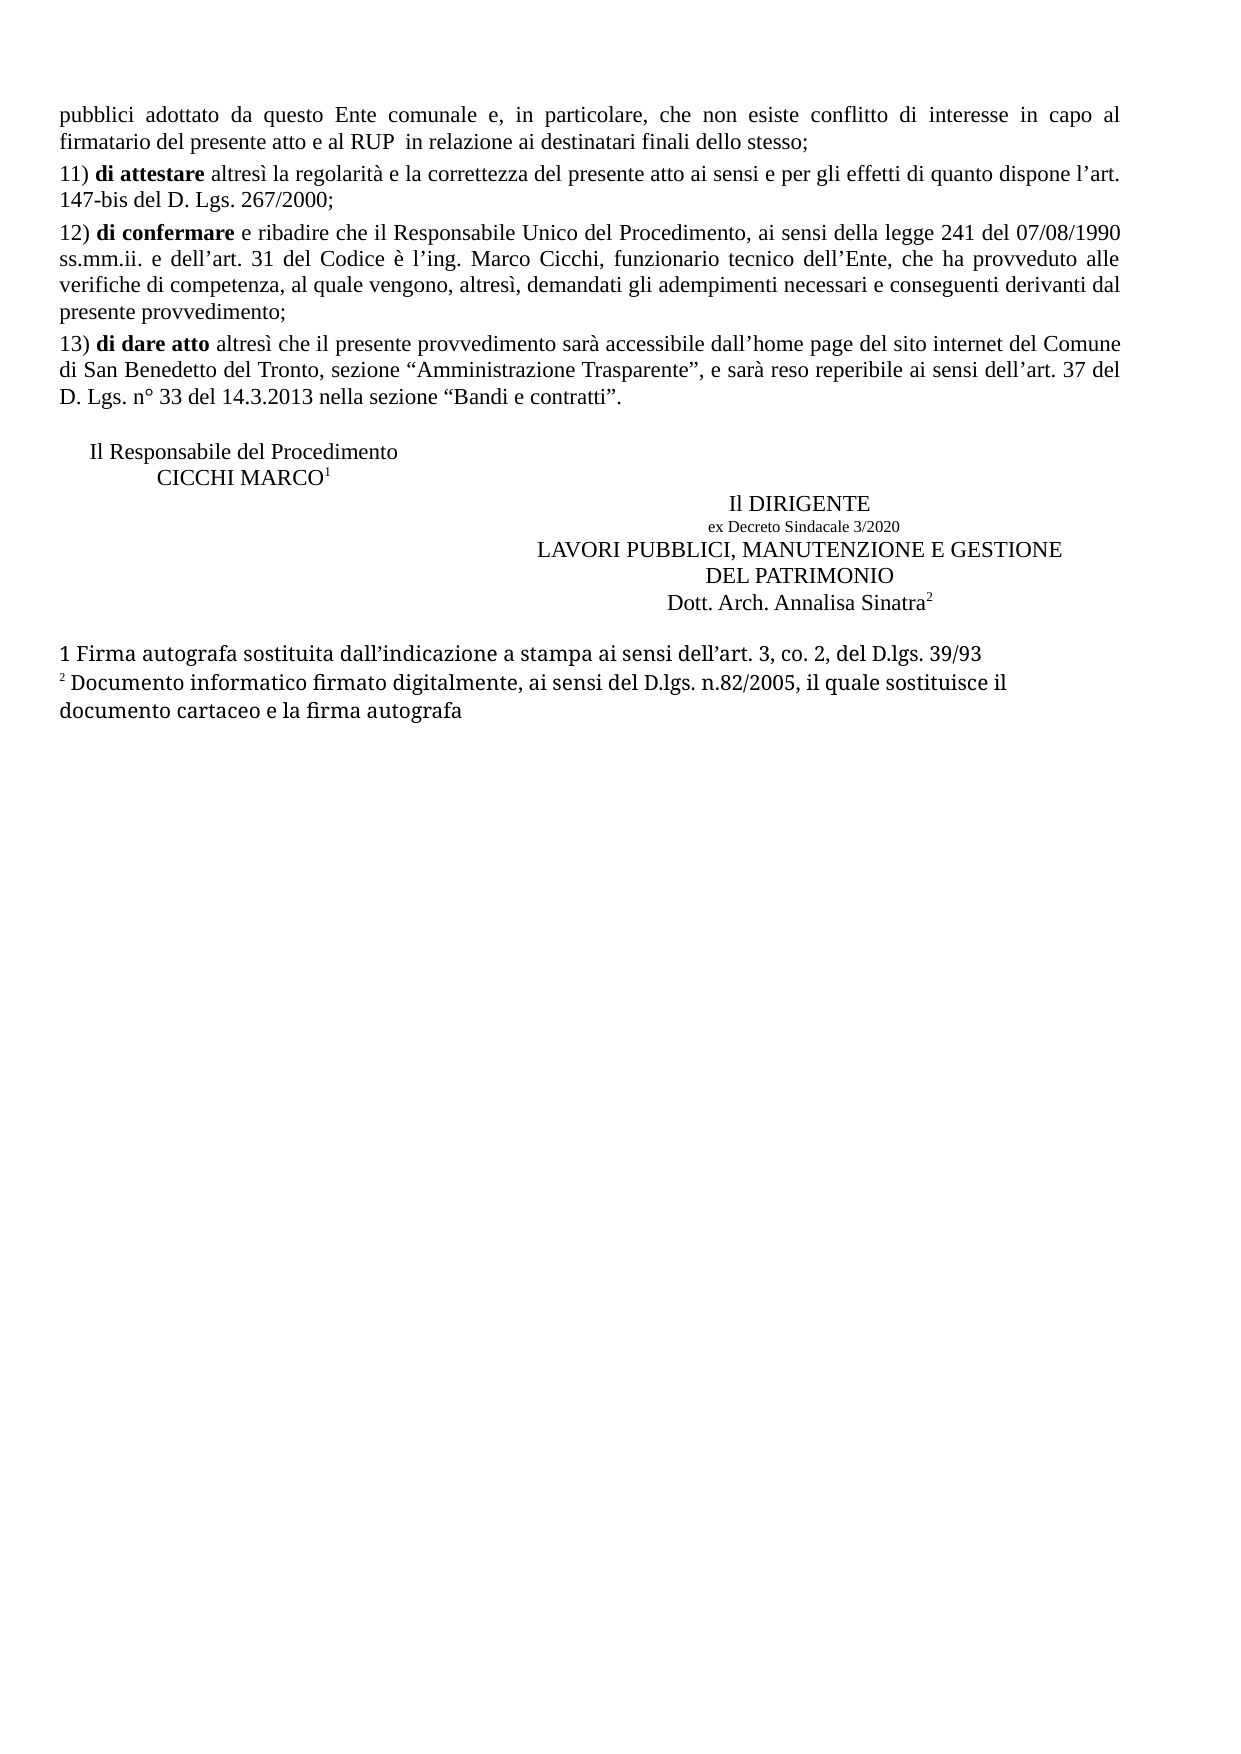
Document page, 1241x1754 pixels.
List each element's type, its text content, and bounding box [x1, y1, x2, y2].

table_cell LAVORI PUBBLICI, MANUTENZIONE E GESTIONE DEL PATRIMONIO [509, 536, 1090, 589]
table_cell [509, 615, 1090, 639]
table_cell Dott. Arch. Annalisa Sinatra2 [509, 589, 1090, 615]
text 2 Documento informatico firmato digitalmente, ai sensi del D.lgs. n.82/2005, il quale sostituisce il documento cartaceo e la firma autografa [59, 668, 1122, 724]
text 1 Firma autografa sostituita dall’indicazione a stampa ai sensi dell’art. 3, co. 2, del D.lgs. 39/93 [59, 639, 1122, 668]
table_cell ex Decreto Sindacale 3/2020 [509, 517, 1090, 536]
text 11) di attestare altresì la regolarità e la correttezza del presente atto ai sensi e per gli effetti di quanto dispone l’art. 147-bis del D. Lgs. 267/2000; [59, 160, 1122, 213]
text CICCHI MARCO1 [59, 464, 428, 491]
text Il Responsabile del Procedimento [59, 438, 428, 464]
text pubblici adottato da questo Ente comunale e, in particolare, che non esiste conflitto di interesse in capo al firmatario del presente atto e al RUP in relazione ai destinatari finali dello stesso; [59, 101, 1122, 154]
text 12) di confermare e ribadire che il Responsabile Unico del Procedimento, ai sensi della legge 241 del 07/08/1990 ss.mm.ii. e dell’art. 31 del Codice è l’ing. Marco Cicchi, funzionario tecnico dell’Ente, che ha provveduto alle verifiche di competenza, al quale vengono, altresì, demandati gli adempimenti necessari e conseguenti derivanti dal presente provvedimento; [59, 219, 1122, 324]
text 13) di dare atto altresì che il presente provvedimento sarà accessibile dall’home page del sito internet del Comune di San Benedetto del Tronto, sezione “Amministrazione Trasparente”, e sarà reso reperibile ai sensi dell’art. 37 del D. Lgs. n° 33 del 14.3.2013 nella sezione “Bandi e contratti”. [59, 330, 1122, 409]
table_header Il DIRIGENTE [509, 491, 1090, 517]
